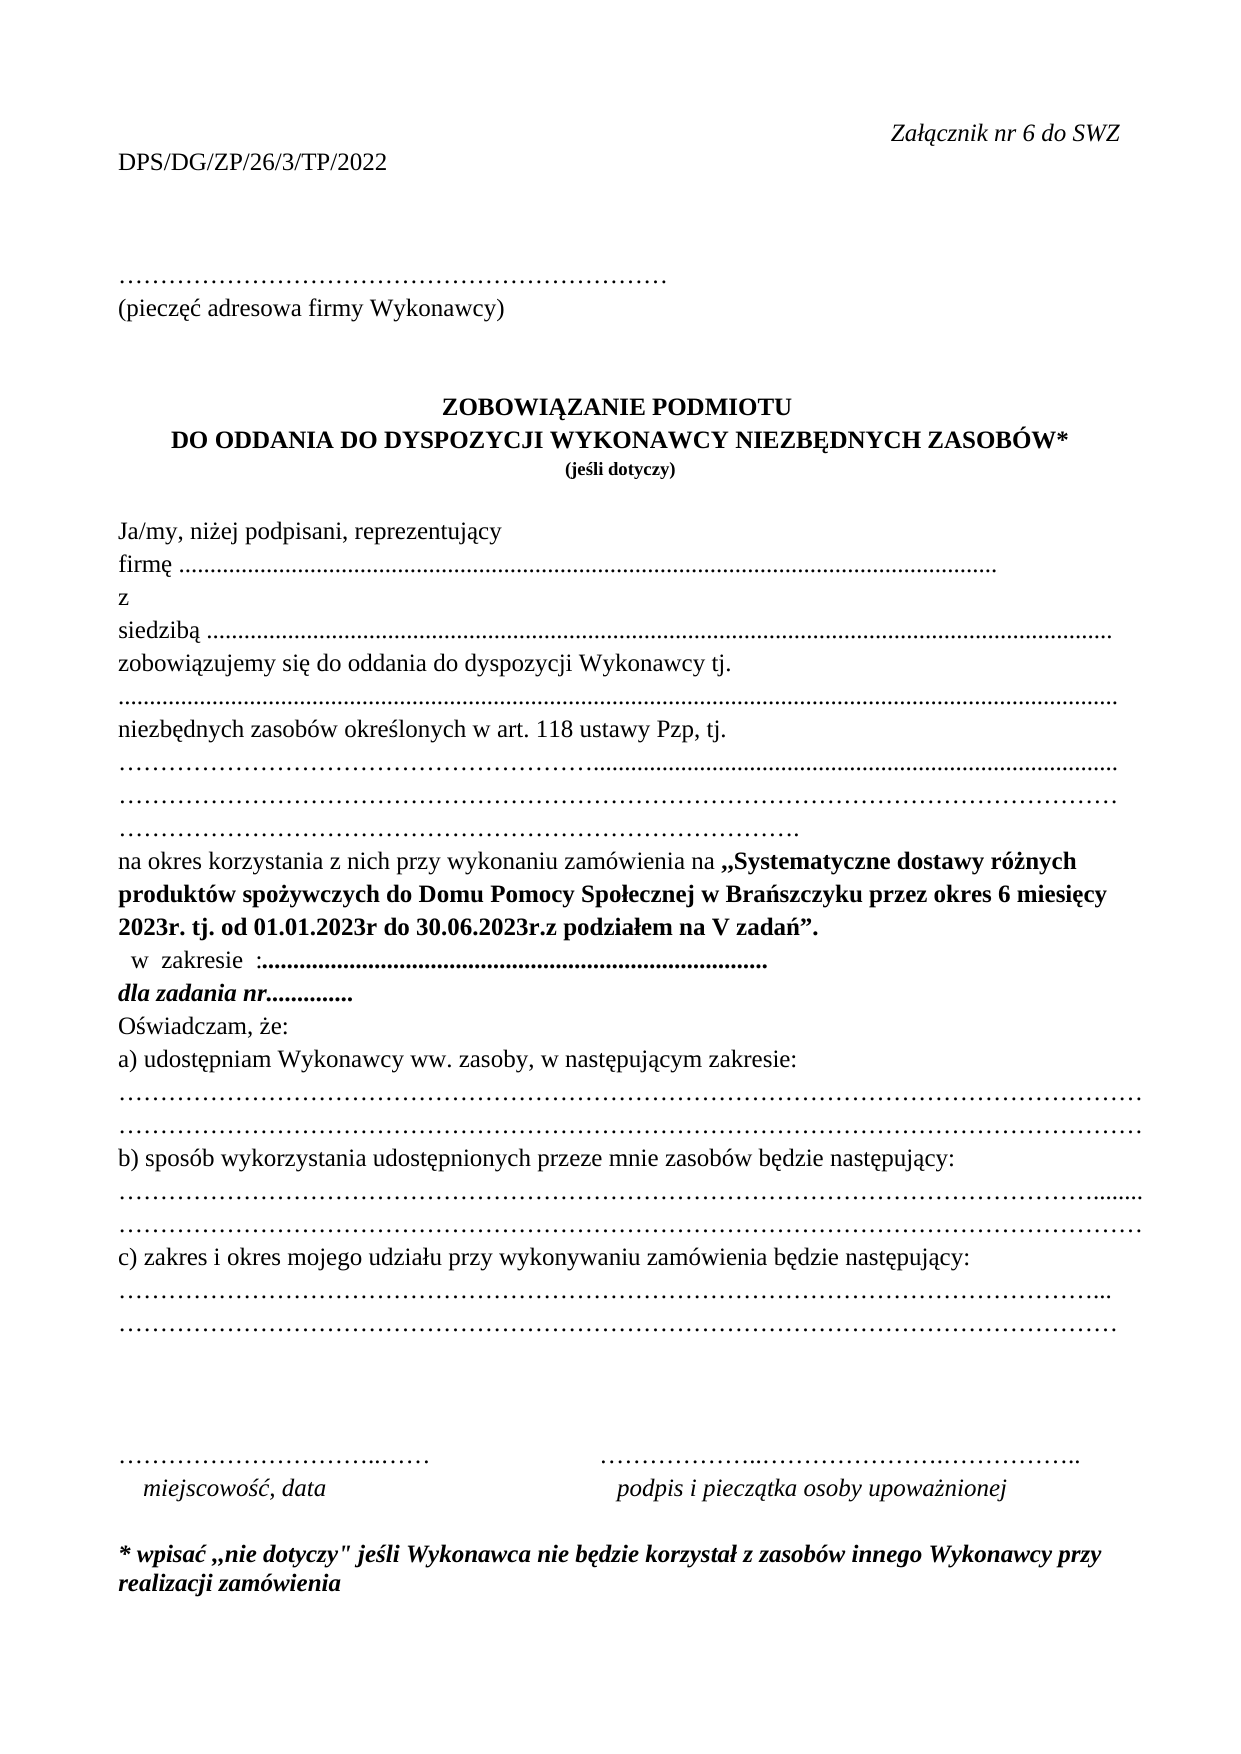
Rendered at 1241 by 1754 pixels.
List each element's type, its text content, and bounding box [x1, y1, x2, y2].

text w zakresie :................................................................................. [118, 945, 1122, 974]
text …………………………………………………………………………………………………………… [118, 1209, 1181, 1238]
text …………………………………………………………………………………………………………… [118, 1110, 1181, 1139]
text DPS/DG/ZP/26/3/TP/2022 [118, 147, 1114, 176]
text Oświadczam, że: [118, 1011, 1181, 1040]
text niezbędnych zasobów określonych w art. 118 ustawy Pzp, tj. [118, 714, 1122, 743]
text Ja/my, niżej podpisani, reprezentujący firmę ................................................................................................................................... [118, 516, 1122, 578]
text ………………………………………………………………………………………………………… [118, 1308, 1181, 1337]
text zobowiązujemy się do oddania do dyspozycji Wykonawcy tj. [118, 648, 1122, 677]
text ………………………………………………………………………………………………………........ [118, 1176, 1181, 1205]
text (jeśli dotyczy) [118, 458, 1122, 480]
text …………………………………………………....................................................................................…………………………………………………………………………………………………………………………………………………………………………………. [118, 747, 1122, 842]
text ZOBOWIĄZANIE PODMIOTU DO ODDANIA DO DYSPOZYCJI WYKONAWCY NIEZBĘDNYCH ZASOBÓW* [118, 392, 1122, 454]
text a) udostępniam Wykonawcy ww. zasoby, w następującym zakresie: [118, 1044, 1181, 1073]
text na okres korzystania z nich przy wykonaniu zamówienia na ,,Systematyczne dostawy różnych produktów spożywczych do Domu Pomocy Społecznej w Brańszczyku przez okres 6 miesięcy 2023r. tj. od 01.01.2023r do 30.06.2023r.z podziałem na V zadań”. [118, 846, 1122, 941]
text …………………………………………………………………………………………………………… [118, 1077, 1181, 1106]
text b) sposób wykorzystania udostępnionych przeze mnie zasobów będzie następujący: [118, 1143, 1181, 1172]
text (pieczęć adresowa firmy Wykonawcy) [118, 293, 1122, 322]
text …………………………..…… ………………..………………….…………….. [118, 1441, 1122, 1469]
text miejscowość, data podpis i pieczątka osoby upoważnionej [118, 1473, 1122, 1502]
text ………………………………………………………………………………………………………... [118, 1275, 1181, 1304]
text z siedzibą ................................................................................................................................................. [118, 582, 1122, 644]
text ………………………………………………………… [118, 260, 1122, 289]
text dla zadania nr.............. [118, 978, 1122, 1007]
text Załącznik nr 6 do SWZ [118, 118, 1122, 147]
text * wpisać ,,nie dotyczy" jeśli Wykonawca nie będzie korzystał z zasobów innego Wykonawcy przy realizacji zamówienia [118, 1539, 1122, 1597]
text ................................................................................................................................................................ [118, 681, 1122, 710]
text c) zakres i okres mojego udziału przy wykonywaniu zamówienia będzie następujący: [118, 1242, 1181, 1271]
